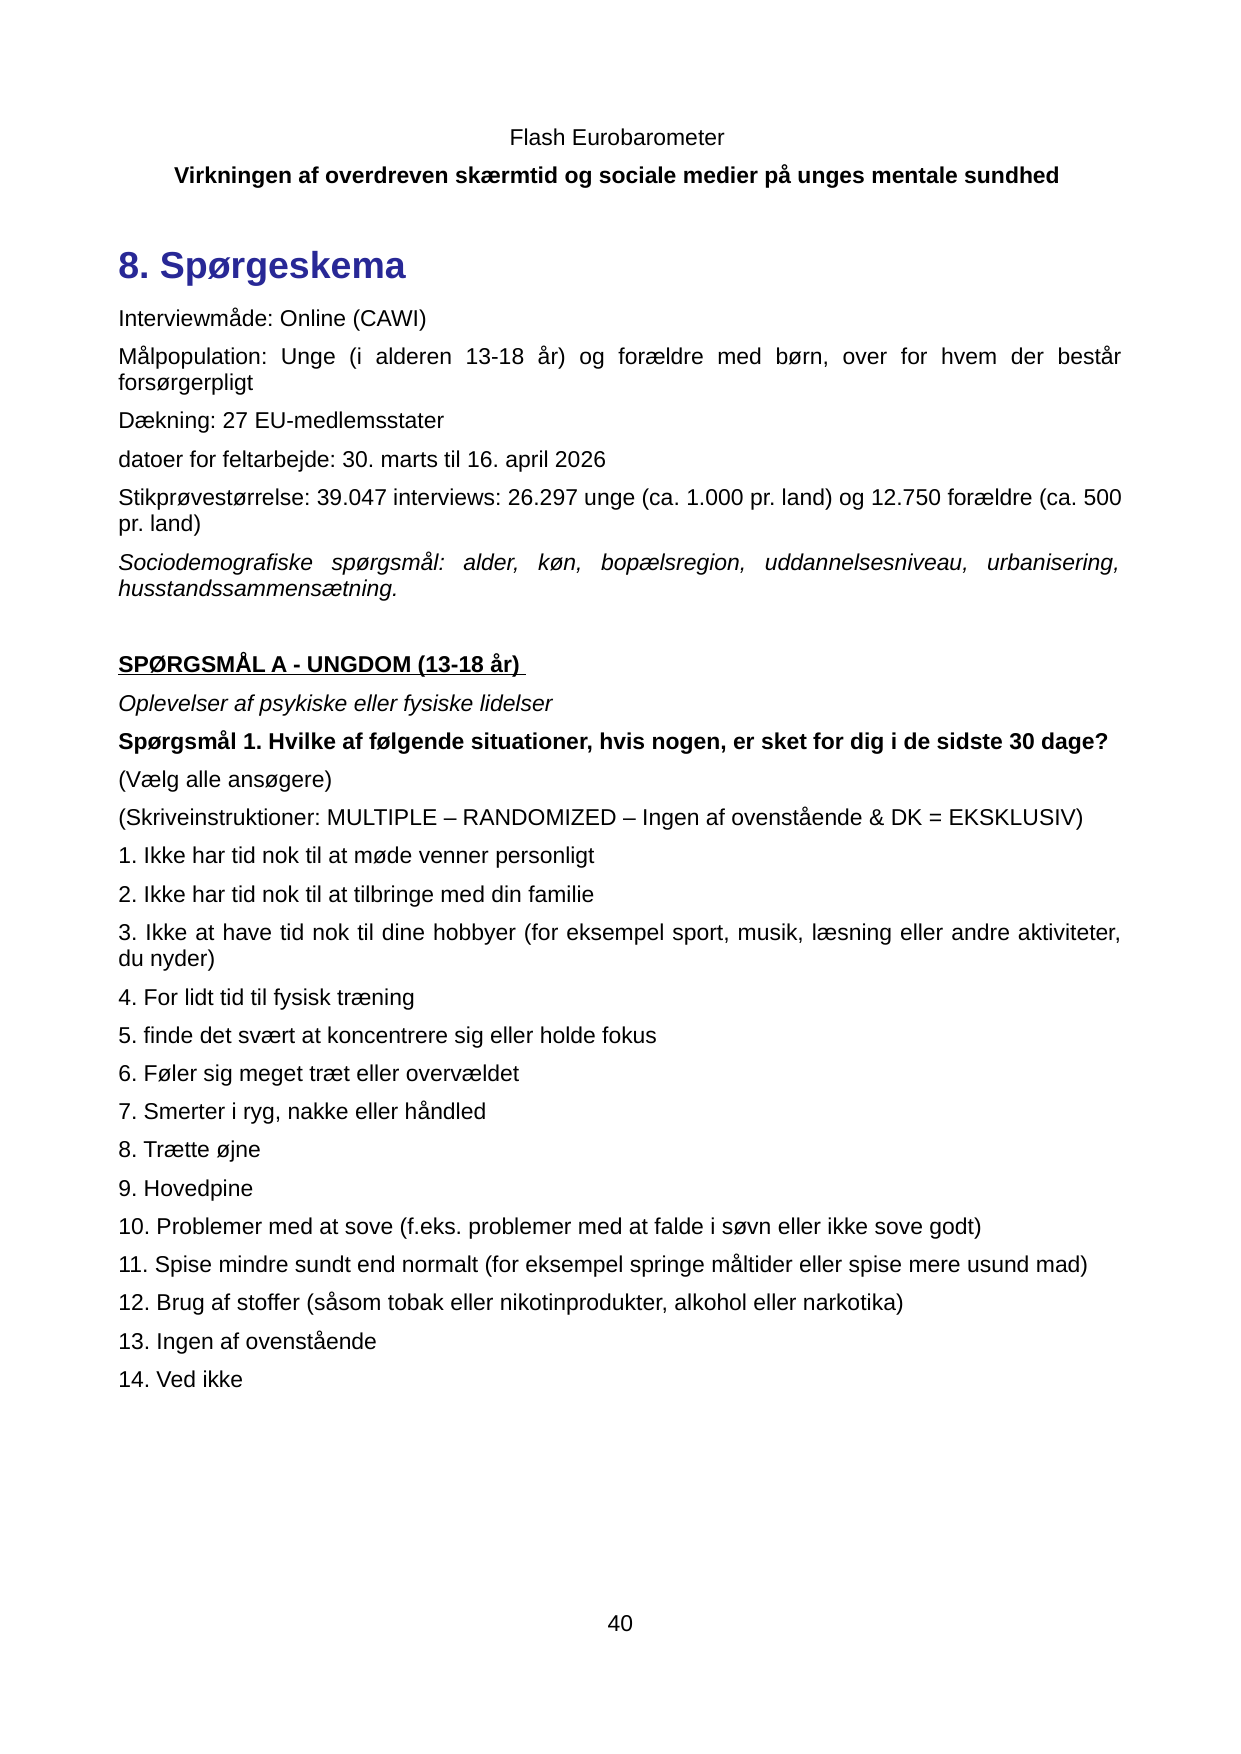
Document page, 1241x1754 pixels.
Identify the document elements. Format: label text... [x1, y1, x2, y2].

text 2. Ikke har tid nok til at tilbringe med din familie [118, 881, 1122, 907]
text 6. Føler sig meget træt eller overvældet [118, 1060, 1122, 1086]
text 9. Hovedpine [118, 1175, 1122, 1201]
text SPØRGSMÅL A - UNGDOM (13-18 år) [118, 651, 1122, 678]
text Stikprøvestørrelse: 39.047 interviews: 26.297 unge (ca. 1.000 pr. land) og 12.750 forældre (ca. 500 pr. land) [118, 484, 1122, 537]
text Spørgsmål 1. Hvilke af følgende situationer, hvis nogen, er sket for dig i de sidste 30 dage? [118, 728, 1122, 754]
text Dækning: 27 EU-medlemsstater [118, 407, 1122, 434]
text Målpopulation: Unge (i alderen 13-18 år) og forældre med børn, over for hvem der består forsørgerpligt [118, 343, 1122, 396]
text 5. finde det svært at koncentrere sig eller holde fokus [118, 1022, 1122, 1048]
text 14. Ved ikke [118, 1366, 1122, 1392]
text 3. Ikke at have tid nok til dine hobbyer (for eksempel sport, musik, læsning eller andre aktiviteter, du nyder) [118, 919, 1122, 972]
text datoer for feltarbejde: 30. marts til 16. april 2026 [118, 446, 1122, 472]
text 7. Smerter i ryg, nakke eller håndled [118, 1098, 1122, 1124]
text 8. Trætte øjne [118, 1136, 1122, 1163]
text Sociodemografiske spørgsmål: alder, køn, bopælsregion, uddannelsesniveau, urbanisering, husstandssammensætning. [118, 548, 1122, 601]
text 13. Ingen af ovenstående [118, 1328, 1122, 1354]
text 1. Ikke har tid nok til at møde venner personligt [118, 842, 1122, 869]
text (Vælg alle ansøgere) [118, 766, 1122, 792]
text Interviewmåde: Online (CAWI) [118, 305, 1122, 331]
text 12. Brug af stoffer (såsom tobak eller nikotinprodukter, alkohol eller narkotika) [118, 1289, 1122, 1316]
text Oplevelser af psykiske eller fysiske lidelser [118, 689, 1122, 716]
text (Skriveinstruktioner: MULTIPLE – RANDOMIZED – Ingen af ovenstående & DK = EKSKLUSIV) [118, 804, 1122, 831]
text 4. For lidt tid til fysisk træning [118, 983, 1122, 1010]
text 10. Problemer med at sove (f.eks. problemer med at falde i søvn eller ikke sove godt) [118, 1213, 1122, 1239]
text 11. Spise mindre sundt end normalt (for eksempel springe måltider eller spise mere usund mad) [118, 1251, 1122, 1277]
subtitle 8. Spørgeskema [118, 243, 1122, 286]
